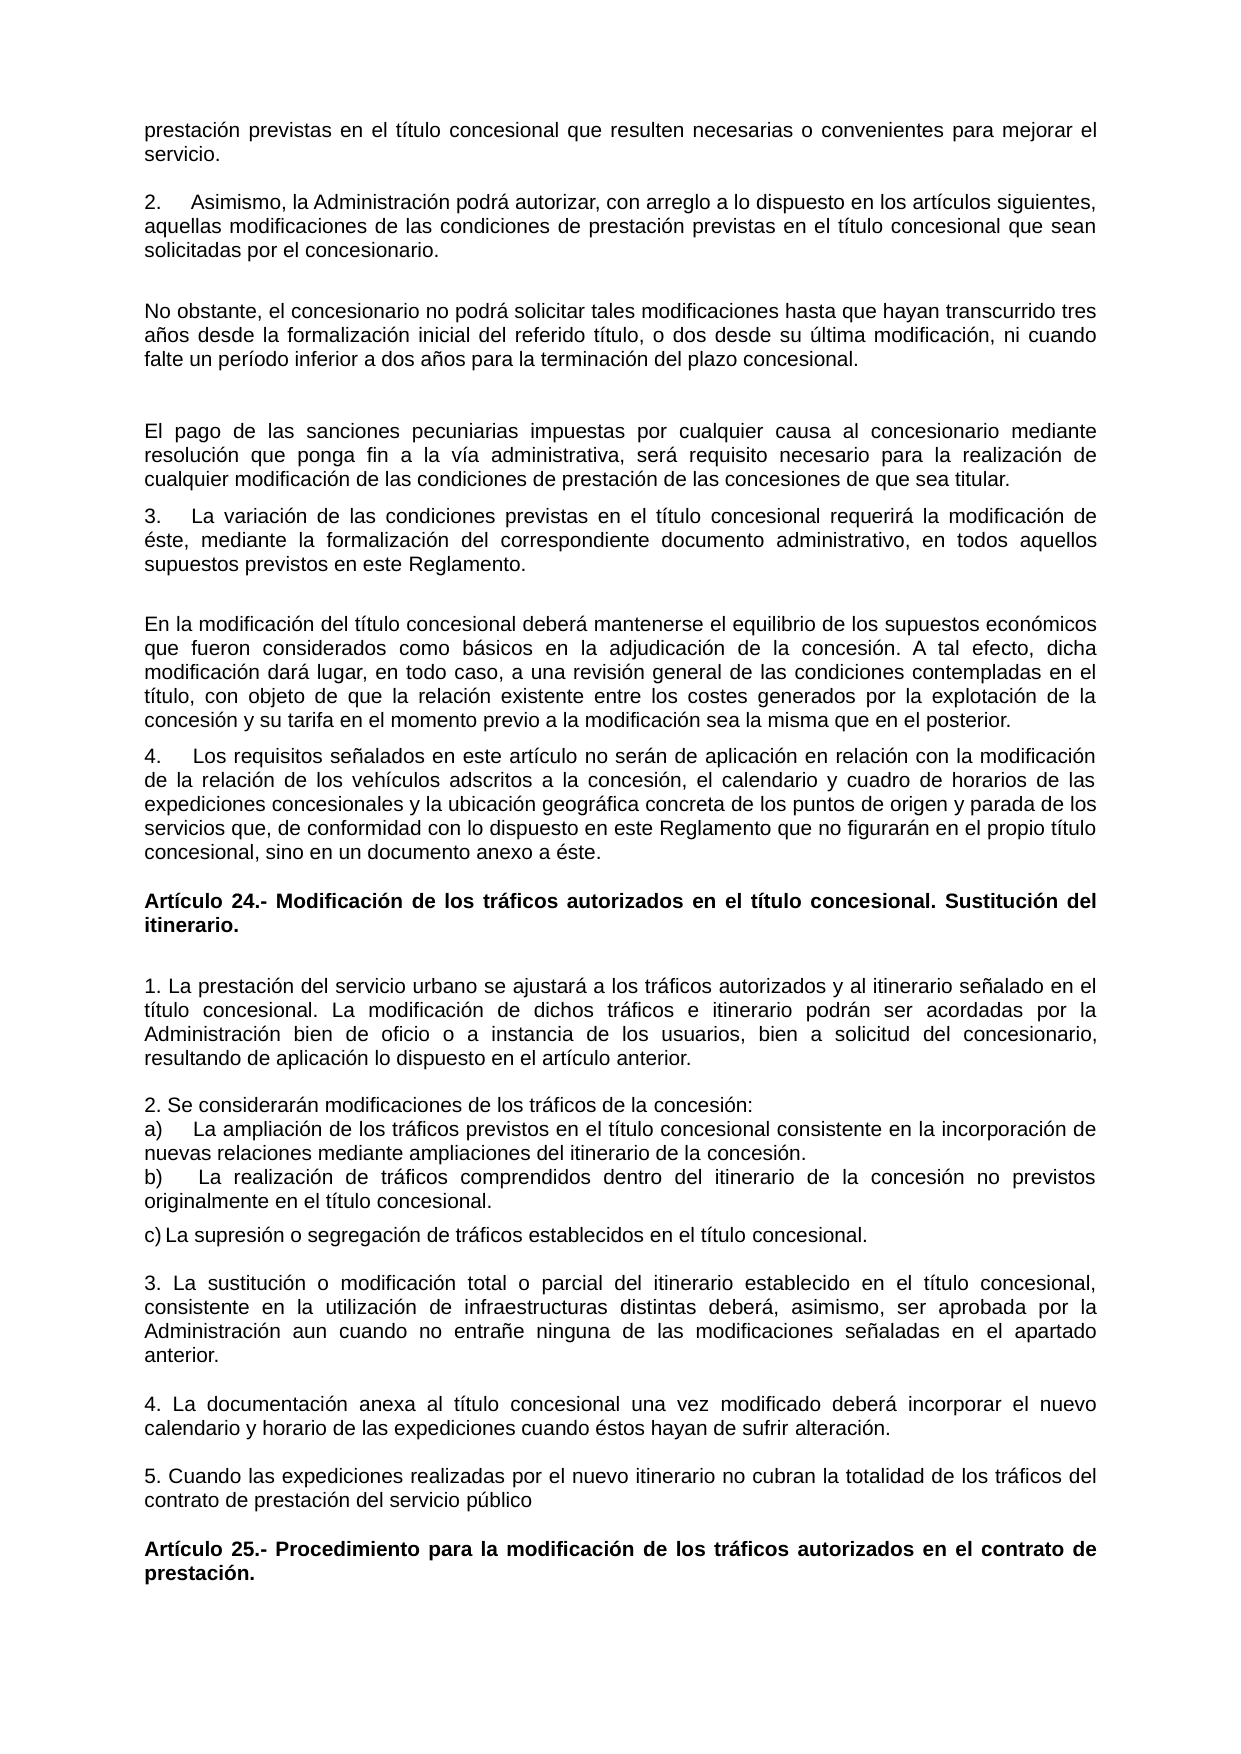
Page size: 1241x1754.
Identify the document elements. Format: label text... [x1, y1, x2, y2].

list 4. La documentación anexa al título concesional una vez modificado deberá incorporar el nuevo calendario y horario de las expediciones cuando éstos hayan de sufrir alteración. [144, 1391, 1098, 1439]
list 2. Se considerarán modificaciones de los tráficos de la concesión: [144, 1093, 1098, 1117]
list La supresión o segregación de tráficos establecidos en el título concesional. [144, 1223, 1122, 1247]
list La realización de tráficos comprendidos dentro del itinerario de la concesión no previstos originalmente en el título concesional. [144, 1165, 1097, 1213]
text En la modificación del título concesional deberá mantenerse el equilibrio de los supuestos económicos que fueron considerados como básicos en la adjudicación de la concesión. A tal efecto, dicha modificación dará lugar, en todo caso, a una revisión general de las condiciones contempladas en el título, con objeto de que la relación existente entre los costes generados por la explotación de la concesión y su tarifa en el momento previo a la modificación sea la misma que en el posterior. [144, 612, 1098, 732]
list La ampliación de los tráficos previstos en el título concesional consistente en la incorporación de nuevas relaciones mediante ampliaciones del itinerario de la concesión. [144, 1117, 1098, 1165]
list Los requisitos señalados en este artículo no serán de aplicación en relación con la modificación de la relación de los vehículos adscritos a la concesión, el calendario y cuadro de horarios de las expediciones concesionales y la ubicación geográfica concreta de los puntos de origen y parada de los servicios que, de conformidad con lo dispuesto en este Reglamento que no figurarán en el propio título concesional, sino en un documento anexo a éste. [144, 744, 1098, 864]
list prestación previstas en el título concesional que resulten necesarias o convenientes para mejorar el servicio. [144, 118, 1099, 166]
subtitle Artículo 25.- Procedimiento para la modificación de los tráficos autorizados en el contrato de prestación. [144, 1537, 1098, 1584]
text El pago de las sanciones pecuniarias impuestas por cualquier causa al concesionario mediante resolución que ponga fin a la vía administrativa, será requisito necesario para la realización de cualquier modificación de las condiciones de prestación de las concesiones de que sea titular. [144, 419, 1098, 491]
subtitle Artículo 24.- Modificación de los tráficos autorizados en el título concesional. Sustitución del itinerario. [144, 889, 1099, 937]
text No obstante, el concesionario no podrá solicitar tales modificaciones hasta que hayan transcurrido tres años desde la formalización inicial del referido título, o dos desde su última modificación, ni cuando falte un período inferior a dos años para la terminación del plazo concesional. [144, 298, 1098, 370]
list 3. La sustitución o modificación total o parcial del itinerario establecido en el título concesional, consistente en la utilización de infraestructuras distintas deberá, asimismo, ser aprobada por la Administración aun cuando no entrañe ninguna de las modificaciones señaladas en el apartado anterior. [144, 1271, 1098, 1367]
list La variación de las condiciones previstas en el título concesional requerirá la modificación de éste, mediante la formalización del correspondiente documento administrativo, en todos aquellos supuestos previstos en este Reglamento. [144, 504, 1098, 576]
list 5. Cuando las expediciones realizadas por el nuevo itinerario no cubran la totalidad de los tráficos del contrato de prestación del servicio público [144, 1463, 1098, 1511]
list Asimismo, la Administración podrá autorizar, con arreglo a lo dispuesto en los artículos siguientes, aquellas modificaciones de las condiciones de prestación previstas en el título concesional que sean solicitadas por el concesionario. [144, 190, 1098, 262]
list 1. La prestación del servicio urbano se ajustará a los tráficos autorizados y al itinerario señalado en el título concesional. La modificación de dichos tráficos e itinerario podrán ser acordadas por la Administración bien de oficio o a instancia de los usuarios, bien a solicitud del concesionario, resultando de aplicación lo dispuesto en el artículo anterior. [144, 973, 1098, 1069]
